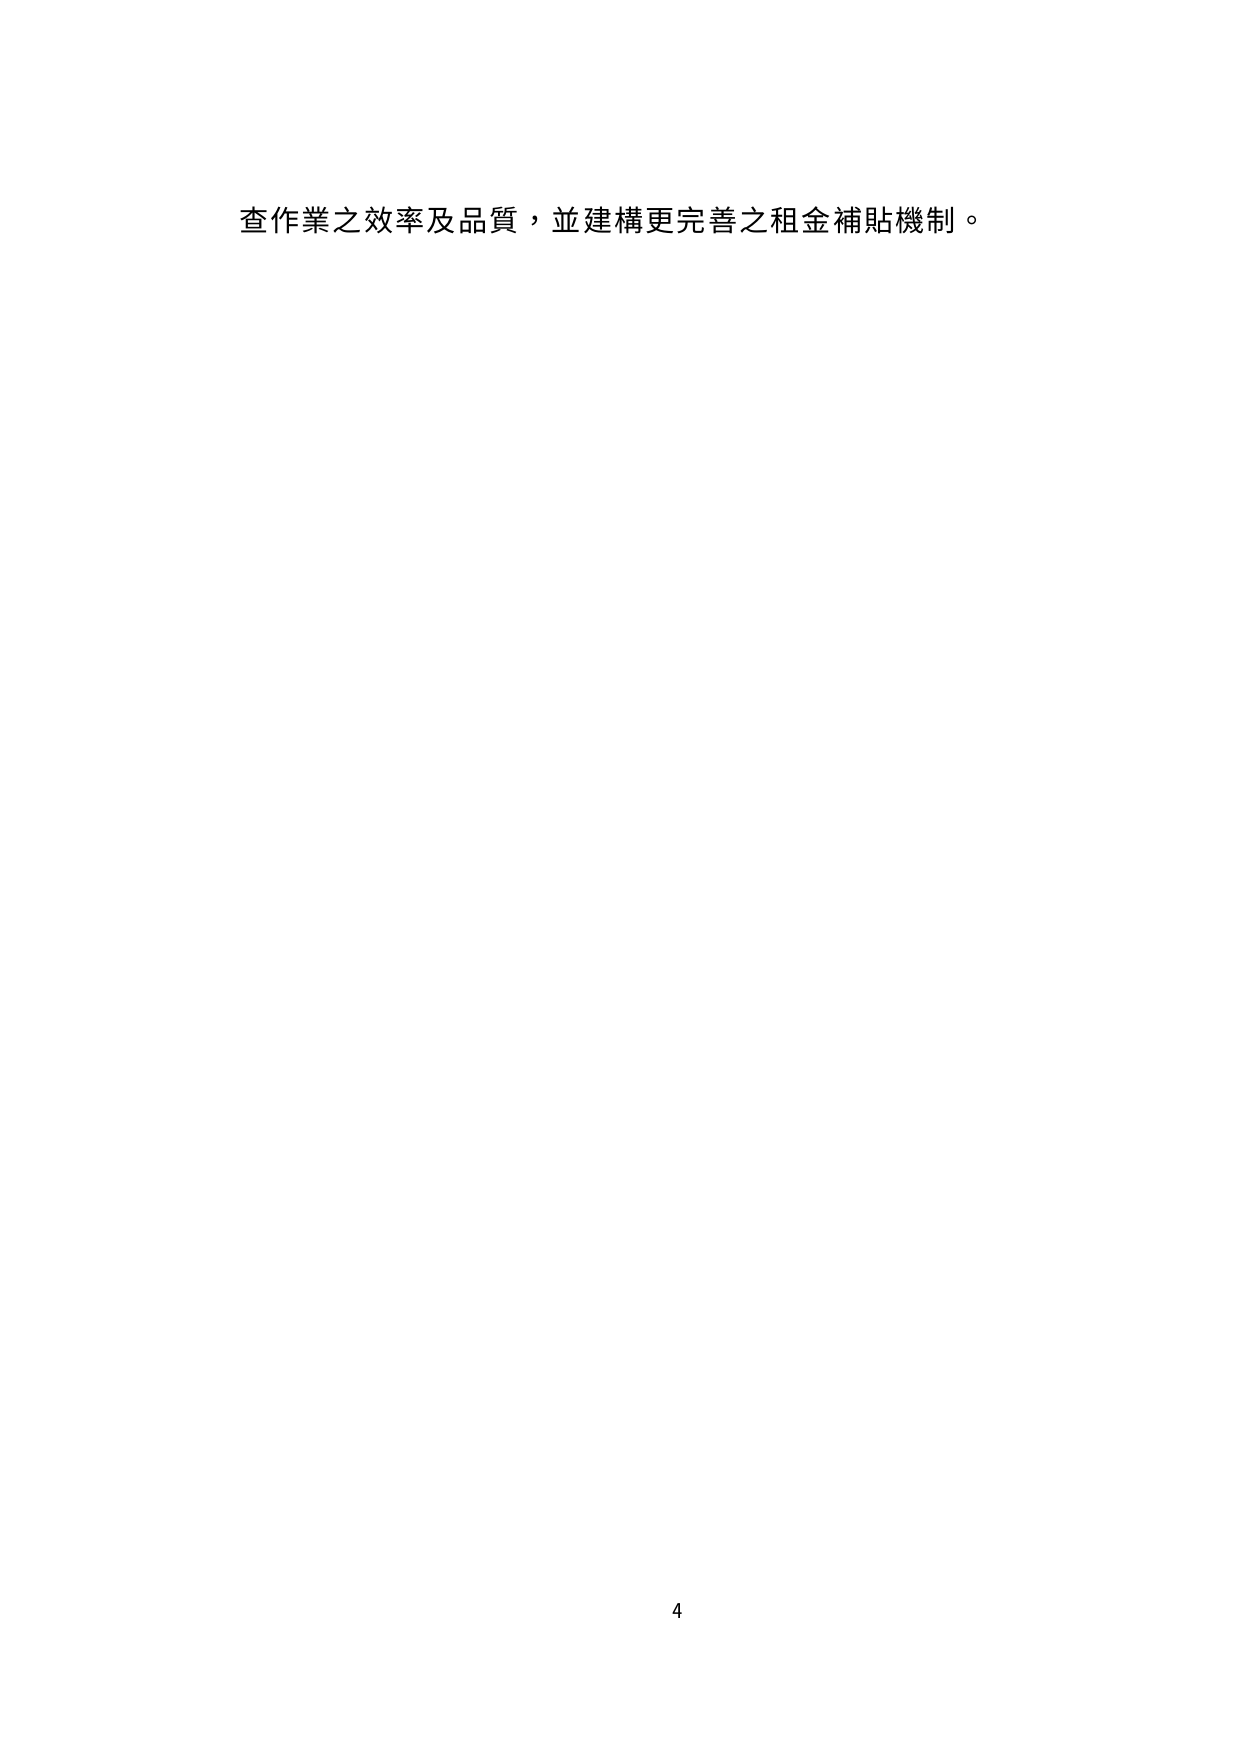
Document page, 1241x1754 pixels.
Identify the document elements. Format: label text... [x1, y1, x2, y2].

text 查作業之效率及品質，並建構更完善之租金補貼機制。 [234, 177, 1061, 240]
